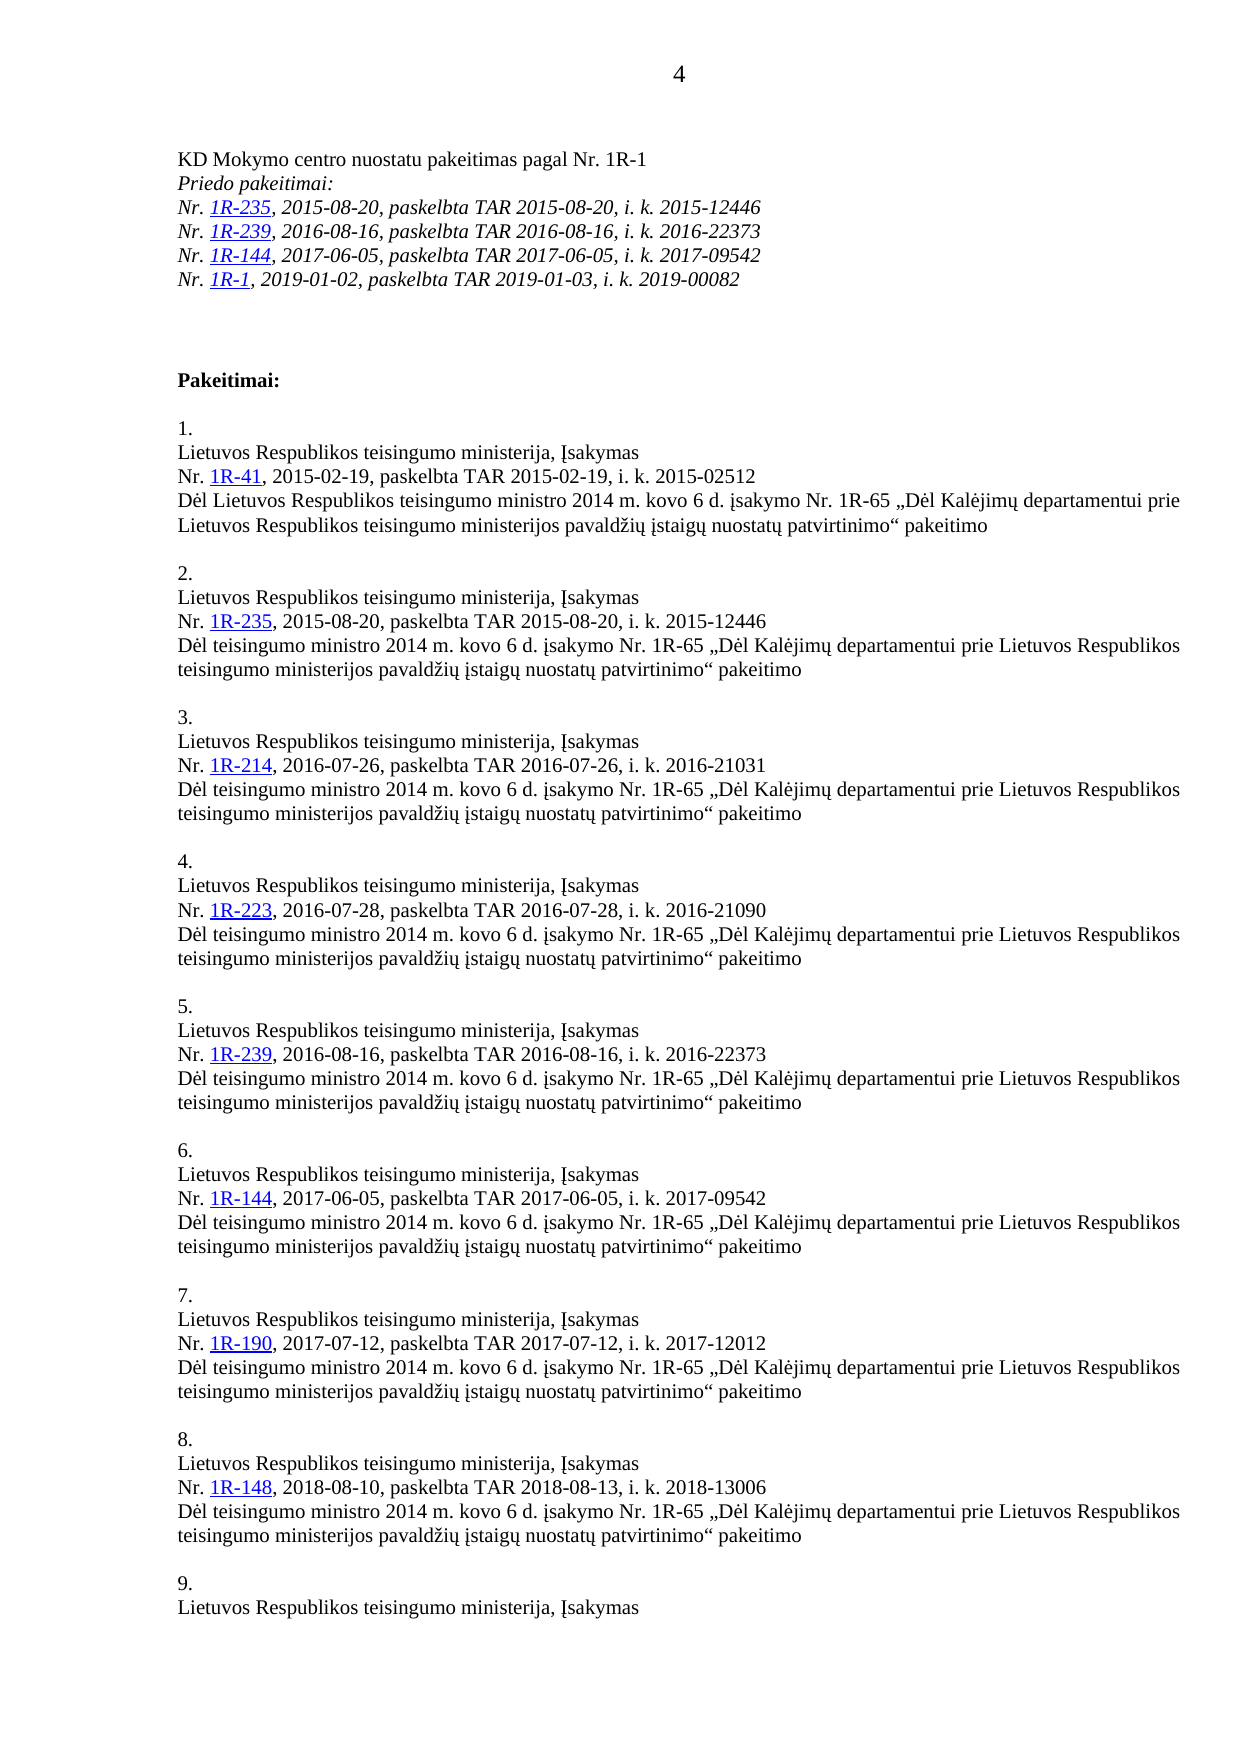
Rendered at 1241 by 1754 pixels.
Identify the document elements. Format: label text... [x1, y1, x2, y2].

text 6. [177, 1138, 1181, 1162]
text Dėl Lietuvos Respublikos teisingumo ministro 2014 m. kovo 6 d. įsakymo Nr. 1R-65 „Dėl Kalėjimų departamentui prie Lietuvos Respublikos teisingumo ministerijos pavaldžių įstaigų nuostatų patvirtinimo“ pakeitimo [177, 488, 1181, 537]
text Dėl teisingumo ministro 2014 m. kovo 6 d. įsakymo Nr. 1R-65 „Dėl Kalėjimų departamentui prie Lietuvos Respublikos teisingumo ministerijos pavaldžių įstaigų nuostatų patvirtinimo“ pakeitimo [177, 1355, 1181, 1403]
text Dėl teisingumo ministro 2014 m. kovo 6 d. įsakymo Nr. 1R-65 „Dėl Kalėjimų departamentui prie Lietuvos Respublikos teisingumo ministerijos pavaldžių įstaigų nuostatų patvirtinimo“ pakeitimo [177, 633, 1181, 681]
text Dėl teisingumo ministro 2014 m. kovo 6 d. įsakymo Nr. 1R-65 „Dėl Kalėjimų departamentui prie Lietuvos Respublikos teisingumo ministerijos pavaldžių įstaigų nuostatų patvirtinimo“ pakeitimo [177, 1210, 1181, 1258]
text Nr. 1R-41, 2015-02-19, paskelbta TAR 2015-02-19, i. k. 2015-02512 [177, 464, 1181, 488]
text Nr. 1R-235, 2015-08-20, paskelbta TAR 2015-08-20, i. k. 2015-12446 [177, 195, 1181, 219]
text Dėl teisingumo ministro 2014 m. kovo 6 d. įsakymo Nr. 1R-65 „Dėl Kalėjimų departamentui prie Lietuvos Respublikos teisingumo ministerijos pavaldžių įstaigų nuostatų patvirtinimo“ pakeitimo [177, 1066, 1181, 1114]
text 5. [177, 994, 1181, 1018]
text Lietuvos Respublikos teisingumo ministerija, Įsakymas [177, 585, 1181, 609]
text Lietuvos Respublikos teisingumo ministerija, Įsakymas [177, 1451, 1181, 1475]
text 1. [177, 416, 1181, 440]
text Dėl teisingumo ministro 2014 m. kovo 6 d. įsakymo Nr. 1R-65 „Dėl Kalėjimų departamentui prie Lietuvos Respublikos teisingumo ministerijos pavaldžių įstaigų nuostatų patvirtinimo“ pakeitimo [177, 777, 1181, 825]
text Nr. 1R-144, 2017-06-05, paskelbta TAR 2017-06-05, i. k. 2017-09542 [177, 1186, 1181, 1210]
text Lietuvos Respublikos teisingumo ministerija, Įsakymas [177, 873, 1181, 897]
text Lietuvos Respublikos teisingumo ministerija, Įsakymas [177, 729, 1181, 753]
text Pakeitimai: [177, 368, 1181, 392]
text 4. [177, 849, 1181, 873]
text 2. [177, 561, 1181, 585]
text Nr. 1R-235, 2015-08-20, paskelbta TAR 2015-08-20, i. k. 2015-12446 [177, 609, 1181, 633]
text 8. [177, 1427, 1181, 1451]
text Nr. 1R-239, 2016-08-16, paskelbta TAR 2016-08-16, i. k. 2016-22373 [177, 1042, 1181, 1066]
text Nr. 1R-1, 2019-01-02, paskelbta TAR 2019-01-03, i. k. 2019-00082 [177, 267, 1181, 291]
text Dėl teisingumo ministro 2014 m. kovo 6 d. įsakymo Nr. 1R-65 „Dėl Kalėjimų departamentui prie Lietuvos Respublikos teisingumo ministerijos pavaldžių įstaigų nuostatų patvirtinimo“ pakeitimo [177, 1499, 1181, 1547]
text 3. [177, 705, 1181, 729]
text Lietuvos Respublikos teisingumo ministerija, Įsakymas [177, 1018, 1181, 1042]
text 7. [177, 1282, 1181, 1307]
text Lietuvos Respublikos teisingumo ministerija, Įsakymas [177, 440, 1181, 464]
text Nr. 1R-214, 2016-07-26, paskelbta TAR 2016-07-26, i. k. 2016-21031 [177, 753, 1181, 777]
text Lietuvos Respublikos teisingumo ministerija, Įsakymas [177, 1595, 1181, 1619]
text Nr. 1R-239, 2016-08-16, paskelbta TAR 2016-08-16, i. k. 2016-22373 [177, 219, 1181, 243]
text KD Mokymo centro nuostatu pakeitimas pagal Nr. 1R-1 [177, 147, 1181, 171]
text Nr. 1R-144, 2017-06-05, paskelbta TAR 2017-06-05, i. k. 2017-09542 [177, 243, 1181, 267]
text Nr. 1R-148, 2018-08-10, paskelbta TAR 2018-08-13, i. k. 2018-13006 [177, 1475, 1181, 1499]
text Nr. 1R-223, 2016-07-28, paskelbta TAR 2016-07-28, i. k. 2016-21090 [177, 897, 1181, 922]
text 9. [177, 1571, 1181, 1595]
text Dėl teisingumo ministro 2014 m. kovo 6 d. įsakymo Nr. 1R-65 „Dėl Kalėjimų departamentui prie Lietuvos Respublikos teisingumo ministerijos pavaldžių įstaigų nuostatų patvirtinimo“ pakeitimo [177, 922, 1181, 970]
text Lietuvos Respublikos teisingumo ministerija, Įsakymas [177, 1307, 1181, 1331]
text Nr. 1R-190, 2017-07-12, paskelbta TAR 2017-07-12, i. k. 2017-12012 [177, 1331, 1181, 1355]
text Lietuvos Respublikos teisingumo ministerija, Įsakymas [177, 1162, 1181, 1186]
text Priedo pakeitimai: [177, 171, 1181, 195]
